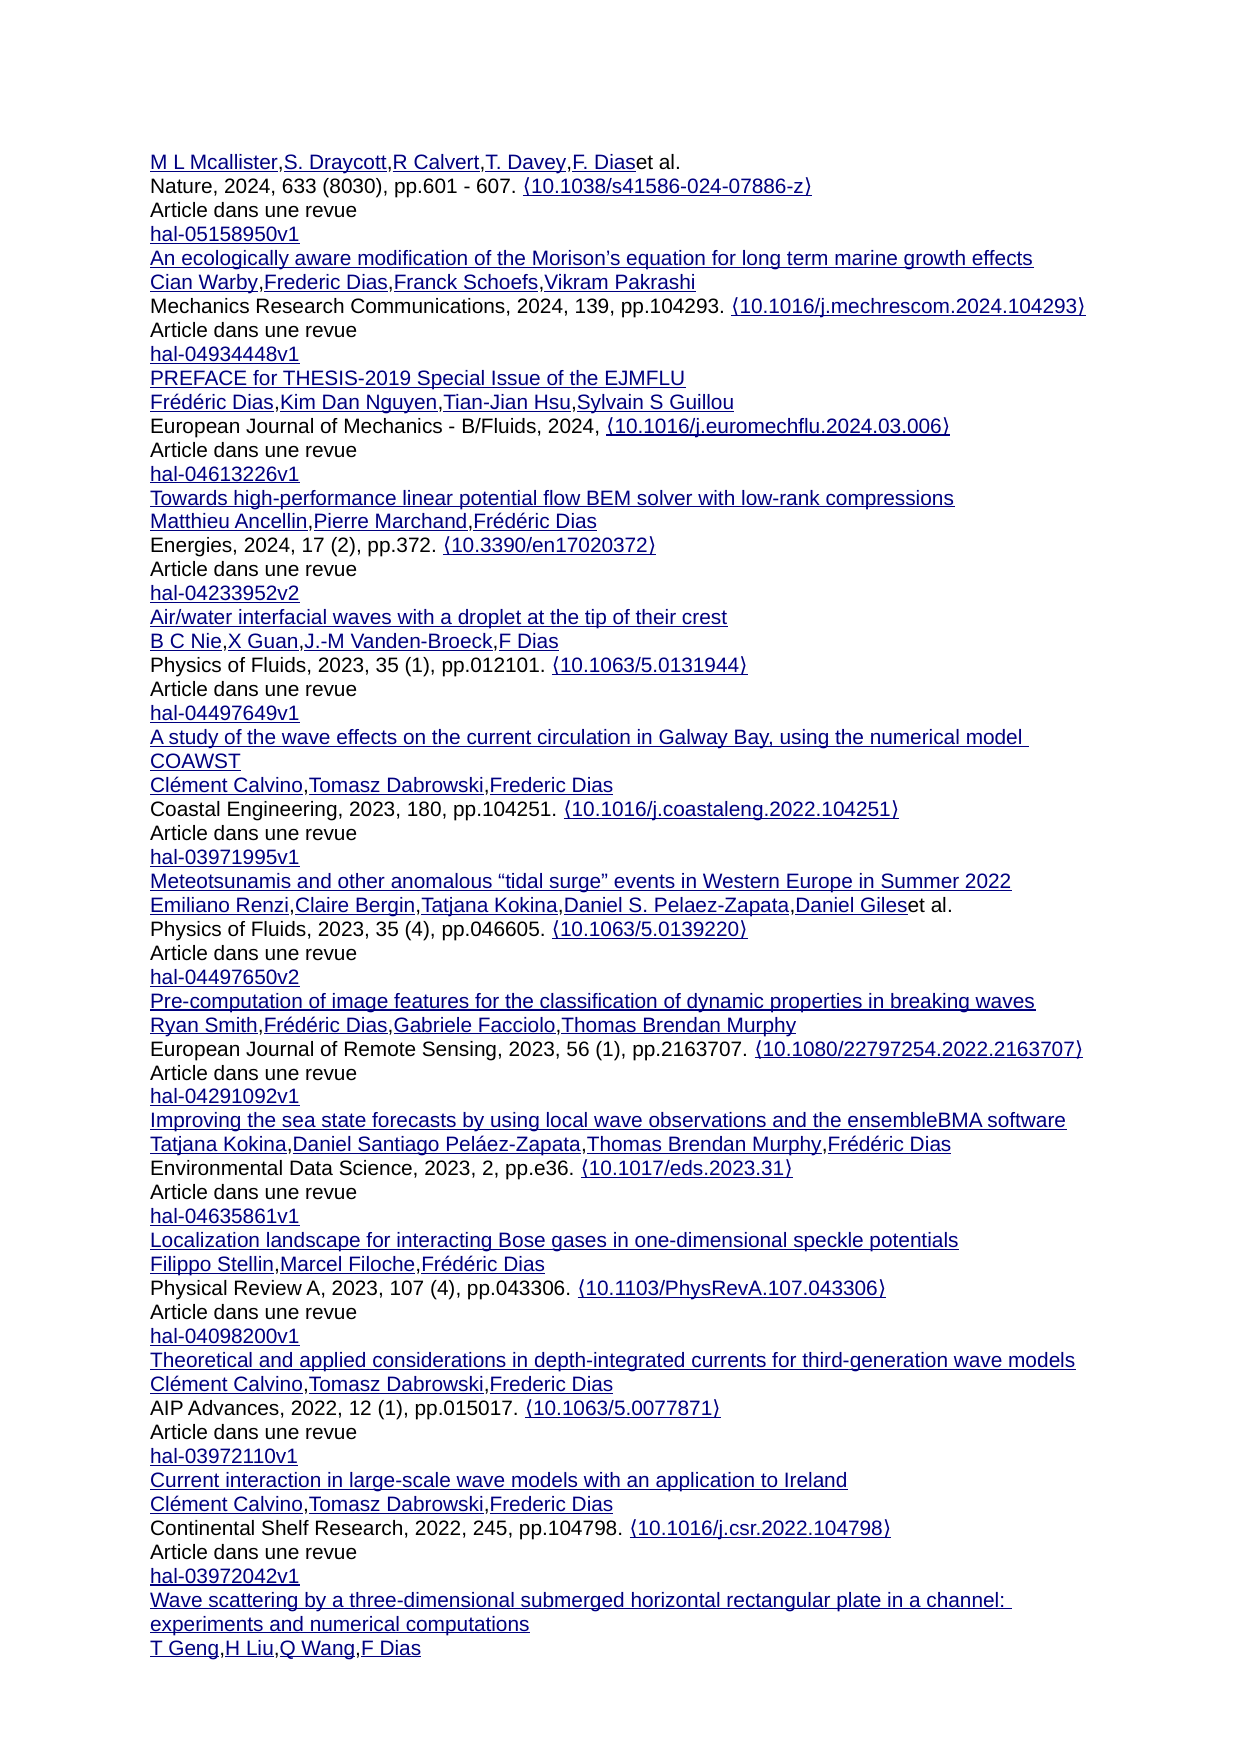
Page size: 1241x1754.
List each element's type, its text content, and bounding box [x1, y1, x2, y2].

table_cell PREFACE for THESIS-2019 Special Issue of the EJMFLU Frédéric Dias,Kim Dan Nguyen,Tian-Jian Hsu,Sylvain S Guillou European Journal of Mechanics - B/Fluids, 2024, ⟨10.1016/j.euromechflu.2024.03.006⟩ Article dans une revue hal-04613226v1 [150, 366, 1090, 485]
table_cell Theoretical and applied considerations in depth-integrated currents for third-generation wave models Clément Calvino,Tomasz Dabrowski,Frederic Dias AIP Advances, 2022, 12 (1), pp.015017. ⟨10.1063/5.0077871⟩ Article dans une revue hal-03972110v1 [150, 1348, 1090, 1468]
table_cell Improving the sea state forecasts by using local wave observations and the ensembleBMA software Tatjana Kokina,Daniel Santiago Peláez-Zapata,Thomas Brendan Murphy,Frédéric Dias Environmental Data Science, 2023, 2, pp.e36. ⟨10.1017/eds.2023.31⟩ Article dans une revue hal-04635861v1 [150, 1108, 1090, 1228]
table_cell Air/water interfacial waves with a droplet at the tip of their crest B C Nie,X Guan,J.-M Vanden-Broeck,F Dias Physics of Fluids, 2023, 35 (1), pp.012101. ⟨10.1063/5.0131944⟩ Article dans une revue hal-04497649v1 [150, 605, 1090, 725]
table_cell Meteotsunamis and other anomalous “tidal surge” events in Western Europe in Summer 2022 Emiliano Renzi,Claire Bergin,Tatjana Kokina,Daniel S. Pelaez-Zapata,Daniel Gileset al. Physics of Fluids, 2023, 35 (4), pp.046605. ⟨10.1063/5.0139220⟩ Article dans une revue hal-04497650v2 [150, 869, 1090, 988]
table_cell Pre-computation of image features for the classification of dynamic properties in breaking waves Ryan Smith,Frédéric Dias,Gabriele Facciolo,Thomas Brendan Murphy European Journal of Remote Sensing, 2023, 56 (1), pp.2163707. ⟨10.1080/22797254.2022.2163707⟩ Article dans une revue hal-04291092v1 [150, 989, 1090, 1108]
table_cell An ecologically aware modification of the Morison’s equation for long term marine growth effects Cian Warby,Frederic Dias,Franck Schoefs,Vikram Pakrashi Mechanics Research Communications, 2024, 139, pp.104293. ⟨10.1016/j.mechrescom.2024.104293⟩ Article dans une revue hal-04934448v1 [150, 246, 1090, 366]
table_cell Localization landscape for interacting Bose gases in one-dimensional speckle potentials Filippo Stellin,Marcel Filoche,Frédéric Dias Physical Review A, 2023, 107 (4), pp.043306. ⟨10.1103/PhysRevA.107.043306⟩ Article dans une revue hal-04098200v1 [150, 1228, 1090, 1348]
table_cell Current interaction in large-scale wave models with an application to Ireland Clément Calvino,Tomasz Dabrowski,Frederic Dias Continental Shelf Research, 2022, 245, pp.104798. ⟨10.1016/j.csr.2022.104798⟩ Article dans une revue hal-03972042v1 [150, 1468, 1090, 1587]
table_cell Wave scattering by a three-dimensional submerged horizontal rectangular plate in a channel: experiments and numerical computations T Geng,H Liu,Q Wang,F Dias [150, 1588, 1090, 1659]
table_cell M L Mcallister,S. Draycott,R Calvert,T. Davey,F. Diaset al. Nature, 2024, 633 (8030), pp.601 - 607. ⟨10.1038/s41586-024-07886-z⟩ Article dans une revue hal-05158950v1 [150, 150, 1090, 246]
table_cell A study of the wave effects on the current circulation in Galway Bay, using the numerical model COAWST Clément Calvino,Tomasz Dabrowski,Frederic Dias Coastal Engineering, 2023, 180, pp.104251. ⟨10.1016/j.coastaleng.2022.104251⟩ Article dans une revue hal-03971995v1 [150, 725, 1090, 869]
table_cell Towards high-performance linear potential flow BEM solver with low-rank compressions Matthieu Ancellin,Pierre Marchand,Frédéric Dias Energies, 2024, 17 (2), pp.372. ⟨10.3390/en17020372⟩ Article dans une revue hal-04233952v2 [150, 485, 1090, 605]
